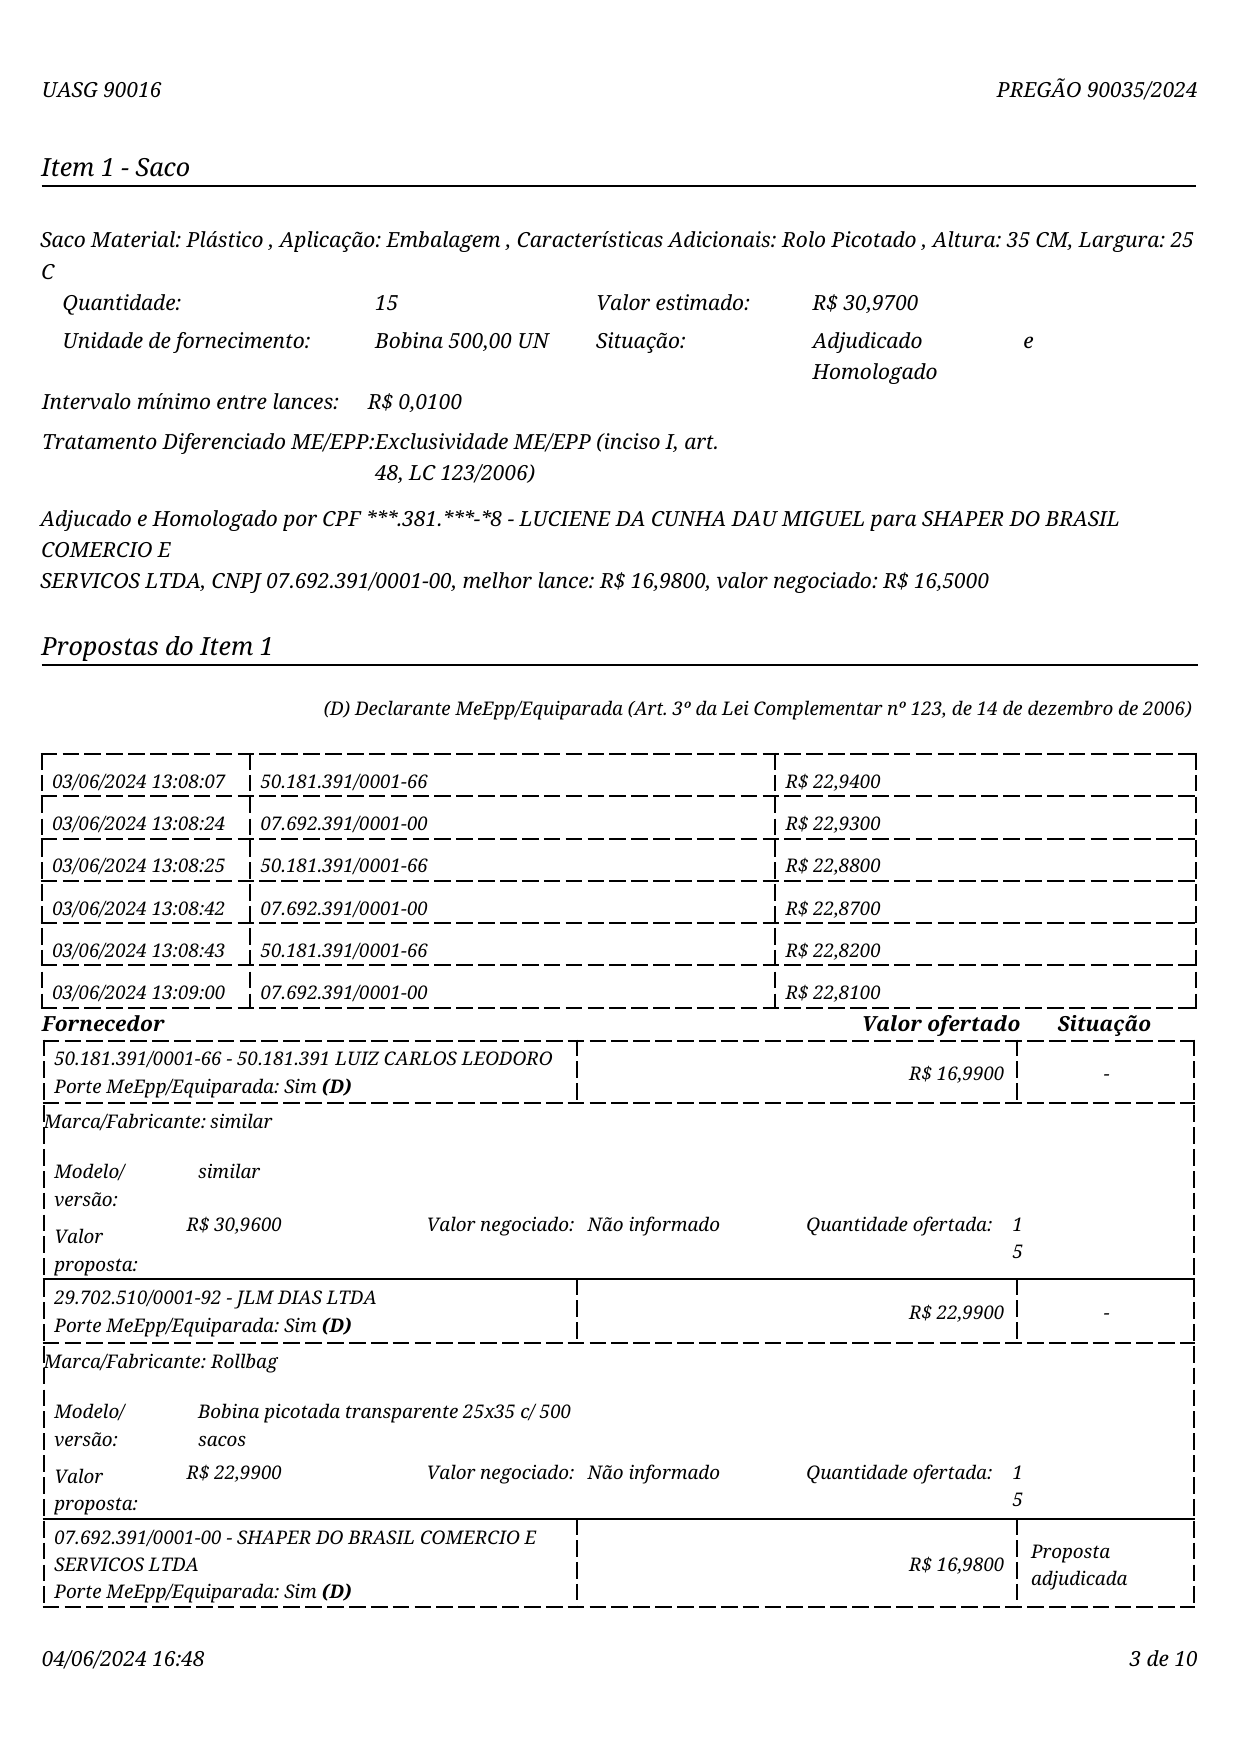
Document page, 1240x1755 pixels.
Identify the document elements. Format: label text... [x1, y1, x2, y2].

table_cell [577, 1102, 787, 1155]
text (D) Declarante MeEpp/Equiparada (Art. 3º da Lei Complementar nº 123, de 14 de dezembro de 2006) [42, 696, 1194, 721]
table_cell 29.702.510/0001-92 - JLM DIAS LTDA Porte MeEpp/Equiparada: Sim (D) [44, 1280, 577, 1342]
table_cell [1017, 1520, 1031, 1606]
table_cell R$ 16,9800 [788, 1520, 1017, 1606]
table_cell 07.692.391/0001-00 [250, 880, 775, 922]
table_header 03/06/2024 13:08:07 [42, 753, 250, 795]
table_cell - [1031, 1280, 1194, 1342]
table_cell [577, 1520, 787, 1606]
text Saco Material: Plástico , Aplicação: Embalagem , Características Adicionais: Rolo Picotado , Altura: 35 CM, Largura: 25 C [40, 226, 1200, 285]
table_cell [577, 1394, 787, 1453]
table_cell [788, 1342, 1031, 1394]
table_cell R$ 30,9600 Valor negociado: [186, 1205, 577, 1278]
table_cell R$ 22,9300 [775, 795, 1196, 837]
table_cell Proposta adjudicada [1031, 1520, 1194, 1606]
table_cell R$ 22,8100 [775, 964, 1196, 1007]
table_cell similar [186, 1155, 577, 1205]
table_cell R$ 22,9900 Valor negociado: [186, 1453, 577, 1518]
text Adjucado e Homologado por CPF ***.381.***-*8 - LUCIENE DA CUNHA DAU MIGUEL para SHAPER DO BRASIL COMERCIO E [40, 504, 1200, 563]
table_header R$ 16,9900 [788, 1040, 1017, 1102]
table_cell [788, 1102, 1031, 1155]
table_cell 03/06/2024 13:08:43 [42, 922, 250, 964]
table_cell Não informado [577, 1205, 787, 1278]
table_header [1017, 1040, 1031, 1102]
table_cell Marca/Fabricante: Rollbag [44, 1342, 577, 1394]
table_cell [1031, 1155, 1194, 1205]
table_cell Quantidade ofertada: [788, 1453, 1002, 1518]
table_header 50.181.391/0001-66 - 50.181.391 LUIZ CARLOS LEODORO Porte MeEpp/Equiparada: Sim (D) [44, 1040, 577, 1102]
text SERVICOS LTDA, CNPJ 07.692.391/0001-00, melhor lance: R$ 16,9800, valor negociado: R$ 16,5000 [40, 566, 1200, 595]
table_header R$ 30,9700 Adjudicado e Homologado [813, 288, 1036, 387]
table_cell Marca/Fabricante: similar [44, 1102, 577, 1155]
table_cell 07.692.391/0001-00 [250, 964, 775, 1007]
table_cell 03/06/2024 13:08:24 [42, 795, 250, 837]
table_cell [1017, 1280, 1031, 1342]
table_cell 50.181.391/0001-66 [250, 922, 775, 964]
table_cell Modelo/versão: Valor proposta: [44, 1155, 186, 1278]
table_cell 07.692.391/0001-00 [250, 795, 775, 837]
table_header 50.181.391/0001-66 [250, 753, 775, 795]
table_cell 03/06/2024 13:08:42 [42, 880, 250, 922]
table_cell [1031, 1394, 1194, 1453]
subtitle Item 1 - Saco [41, 150, 1200, 184]
table_cell 03/06/2024 13:08:25 [42, 838, 250, 880]
table_cell Bobina picotada transparente 25x35 c/ 500 sacos [186, 1394, 577, 1453]
table_header Quantidade: Unidade de fornecimento: [63, 288, 375, 387]
table_cell 07.692.391/0001-00 - SHAPER DO BRASIL COMERCIO E SERVICOS LTDA Porte MeEpp/Equiparada: Sim (D) [44, 1520, 577, 1606]
table_cell Não informado [577, 1453, 787, 1518]
table_cell 50.181.391/0001-66 [250, 838, 775, 880]
text Tratamento Diferenciado ME/EPP: Exclusividade ME/EPP (inciso I, art. [42, 427, 1200, 455]
table_cell [1031, 1342, 1194, 1394]
text Intervalo mínimo entre lances: R$ 0,0100 [42, 387, 1200, 415]
subtitle Propostas do Item 1 [41, 629, 1200, 663]
table_cell [577, 1342, 787, 1394]
table_cell [788, 1394, 1031, 1453]
table_cell [577, 1155, 787, 1205]
table_cell R$ 22,8800 [775, 838, 1196, 880]
table_cell 15 [1002, 1205, 1031, 1278]
table_header - [1031, 1040, 1194, 1102]
table_cell R$ 22,8700 [775, 880, 1196, 922]
table_cell 03/06/2024 13:09:00 [42, 964, 250, 1007]
table_cell R$ 22,9900 [788, 1280, 1017, 1342]
table_header 15 Bobina 500,00 UN [375, 288, 596, 387]
table_cell Quantidade ofertada: [788, 1205, 1002, 1278]
text 48, LC 123/2006) [375, 458, 1200, 486]
table_cell [1031, 1102, 1194, 1155]
text Fornecedor Valor ofertado Situação [42, 1009, 1200, 1037]
table_cell [1031, 1453, 1194, 1518]
table_cell R$ 22,8200 [775, 922, 1196, 964]
table_header Valor estimado: Situação: [596, 288, 812, 387]
table_cell [1031, 1205, 1194, 1278]
table_header [577, 1040, 787, 1102]
table_header R$ 22,9400 [775, 753, 1196, 795]
table_cell 15 [1002, 1453, 1031, 1518]
table_cell [788, 1155, 1031, 1205]
table_cell Modelo/versão: Valor proposta: [44, 1394, 186, 1518]
table_cell [577, 1280, 787, 1342]
